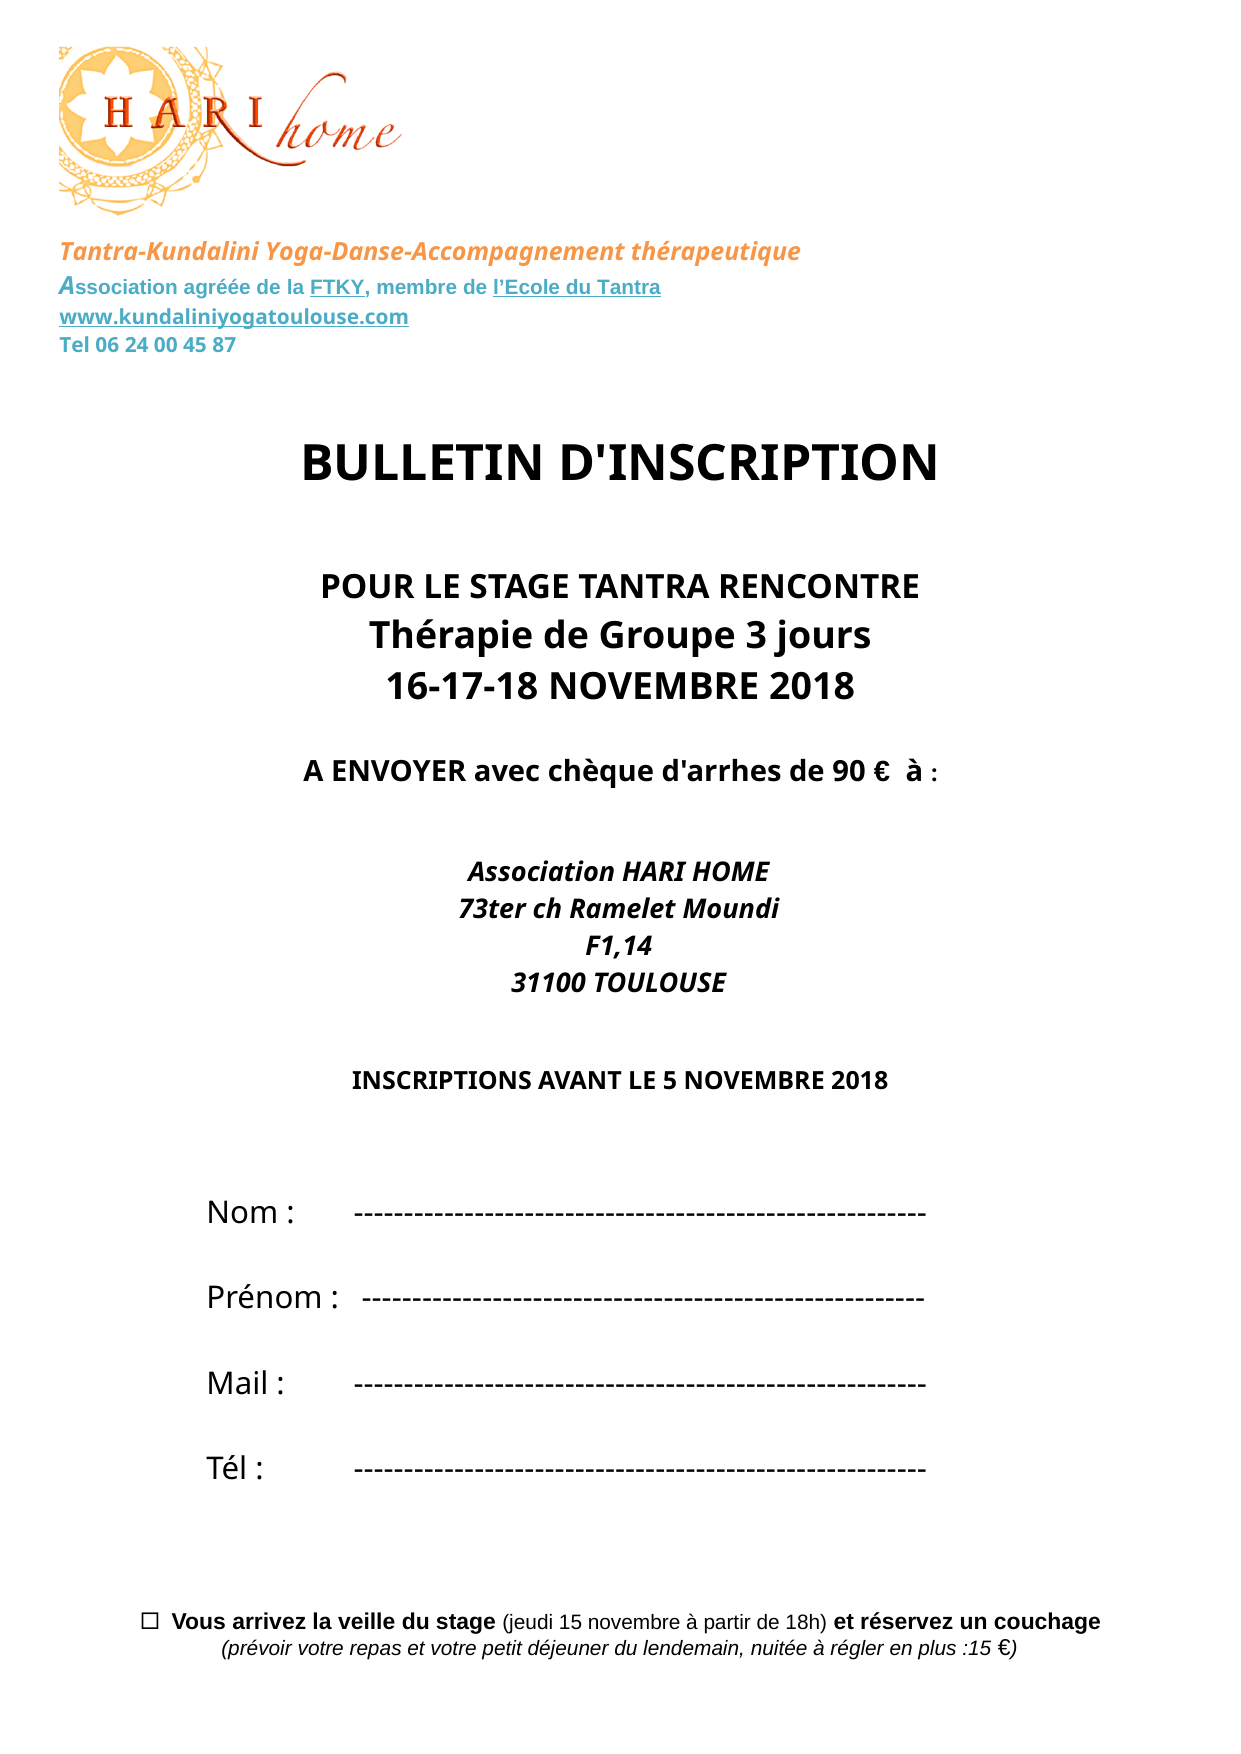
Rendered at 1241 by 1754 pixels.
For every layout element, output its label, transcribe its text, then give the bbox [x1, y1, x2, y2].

text 73ter ch Ramelet Moundi [59, 889, 1181, 926]
text Association agréée de la FTKY, membre de l’Ecole du Tantra [59, 268, 1181, 302]
text www.kundaliniyogatoulouse.com Tel 06 24 00 45 87 [59, 302, 1181, 359]
text Association HARI HOME [59, 852, 1181, 889]
text Prénom : -------------------------------------------------------- [59, 1276, 1181, 1361]
text A ENVOYER avec chèque d'arrhes de 90 € à : [59, 750, 1181, 790]
text ​​​Tantra-Kundalini Yoga-Danse-Accompagnement thérapeutique [59, 225, 1181, 268]
text BULLETIN D'INSCRIPTION [59, 427, 1181, 495]
text Nom : --------------------------------------------------------- [59, 1190, 1181, 1276]
text F1,14 [59, 926, 1181, 963]
text Tél : --------------------------------------------------------- [59, 1446, 1181, 1488]
text Vous arrivez la veille du stage (jeudi 15 novembre à partir de 18h) et réservez un couchage (prévoir votre repas et votre petit déjeuner du lendemain, nuitée à régler en plus :15 €) [59, 1608, 1181, 1689]
text POUR LE STAGE TANTRA RENCONTRE Thérapie de Groupe 3 jours [59, 563, 1181, 659]
text Mail : --------------------------------------------------------- [59, 1361, 1181, 1446]
text INSCRIPTIONS AVANT LE 5 NOVEMBRE 2018 [59, 1062, 1181, 1097]
text 16-17-18 NOVEMBRE 2018 [59, 659, 1181, 711]
text 31100 TOULOUSE [59, 963, 1181, 1000]
